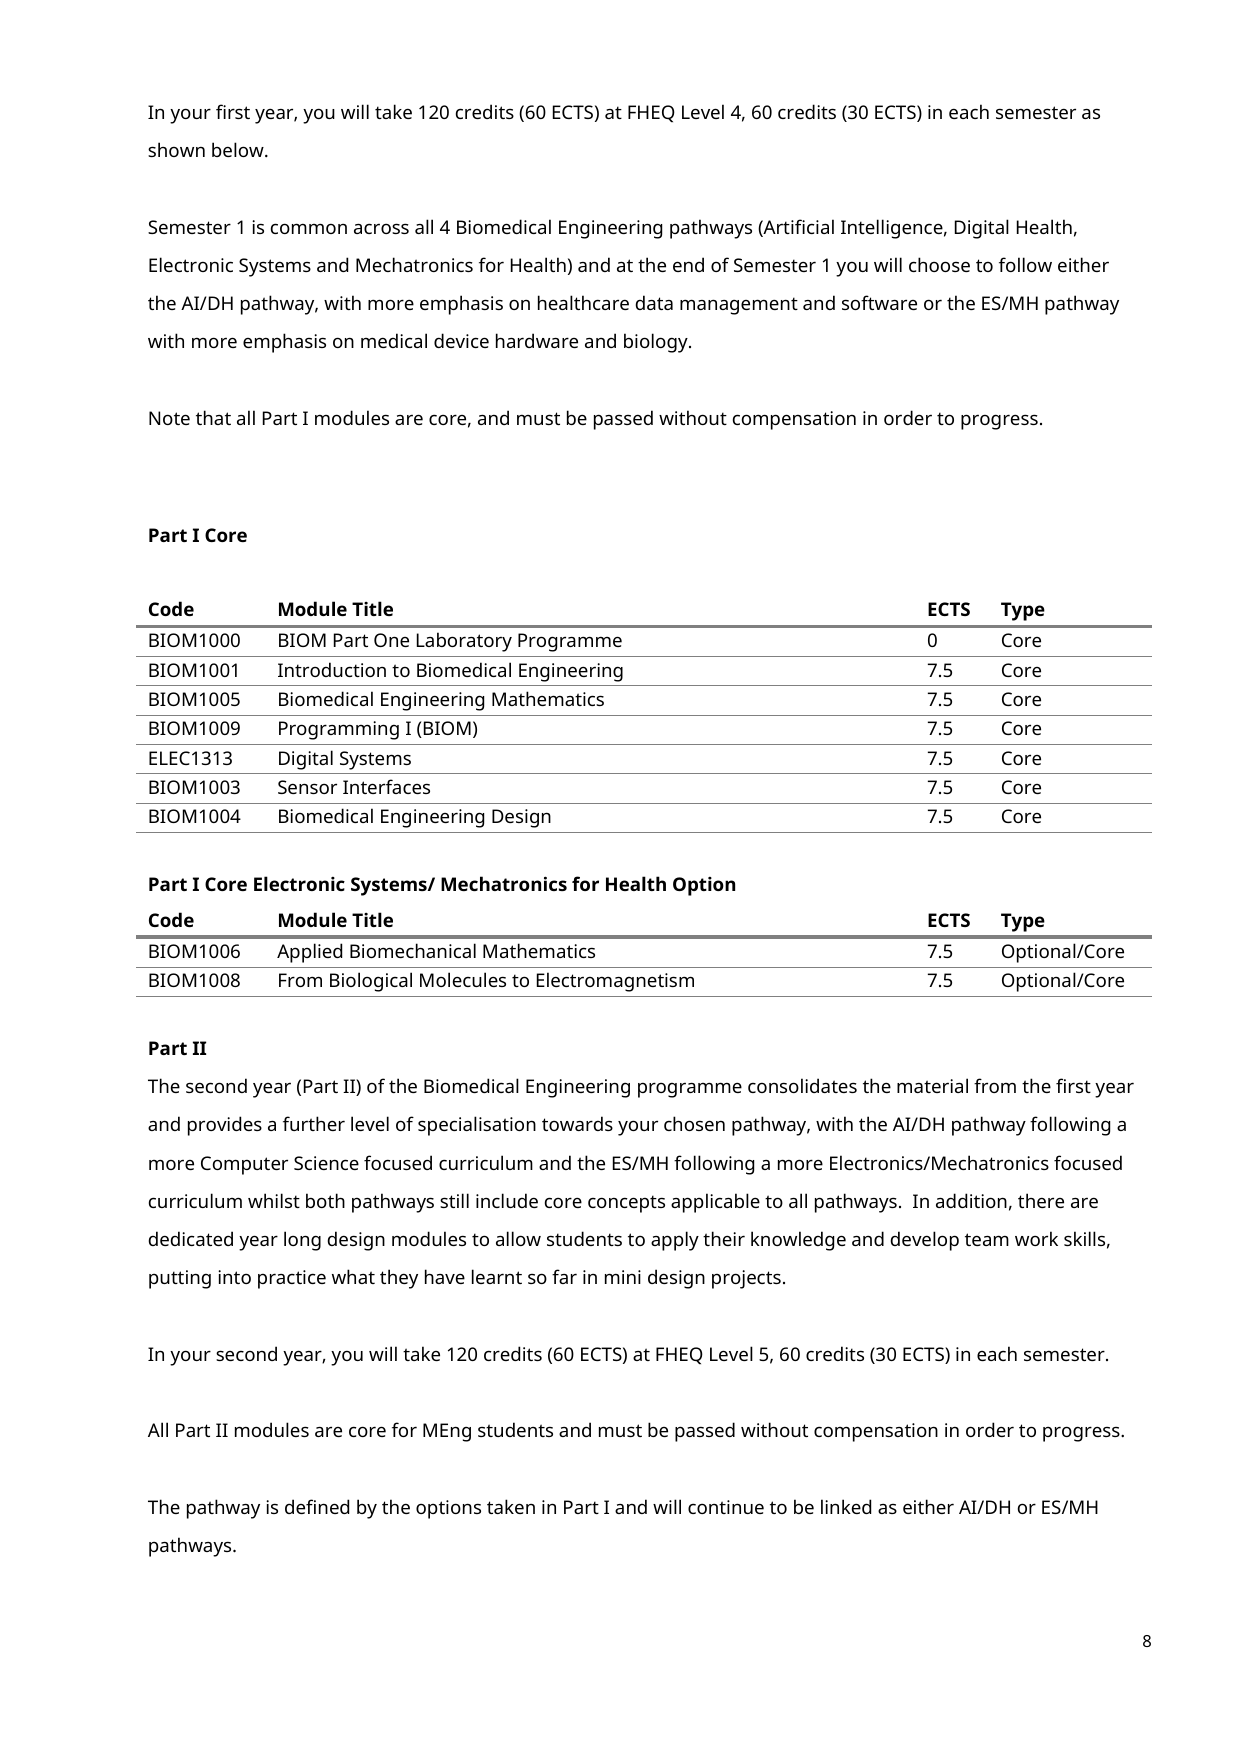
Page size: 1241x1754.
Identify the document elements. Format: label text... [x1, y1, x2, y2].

table_cell Type [989, 907, 1152, 935]
table_cell Applied Biomechanical Mathematics [266, 939, 916, 967]
table_cell Optional/Core [989, 939, 1152, 967]
table_cell From Biological Molecules to Electromagnetism [266, 968, 916, 996]
table_cell Module Title [266, 596, 916, 625]
table_cell BIOM1006 [136, 939, 266, 967]
table_cell Code [136, 907, 266, 935]
table_cell Core [989, 628, 1152, 656]
table_cell Optional/Core [989, 968, 1152, 996]
table_cell Code [136, 596, 266, 625]
table_cell BIOM Part One Laboratory Programme [266, 628, 916, 656]
table_cell Core [989, 745, 1152, 773]
table_cell In your first year, you will take 120 credits (60 ECTS) at FHEQ Level 4, 60 credits (30 ECTS) in each semester as shown below. Semester 1 is common across all 4 Biomedical Engineering pathways (Artificial Intelligence, Digital Health, Electronic Systems and Mechatronics for Health) and at the end of Semester 1 you will choose to follow either the AI/DH pathway, with more emphasis on healthcare data management and software or the ES/MH pathway with more emphasis on medical device hardware and biology. Note that all Part I modules are core, and must be passed without compensation in order to progress. [136, 99, 1152, 484]
table_cell Biomedical Engineering Design [266, 804, 916, 832]
table_cell BIOM1003 [136, 774, 266, 802]
table_cell 7.5 [916, 716, 989, 744]
table_cell 7.5 [916, 745, 989, 773]
table_cell Programming I (BIOM) [266, 716, 916, 744]
table_cell Core [989, 804, 1152, 832]
table_cell BIOM1004 [136, 804, 266, 832]
table_cell 7.5 [916, 686, 989, 714]
table_cell Sensor Interfaces [266, 774, 916, 802]
table_cell ECTS [916, 907, 989, 935]
table_cell Part I Core Electronic Systems/ Mechatronics for Health Option [136, 833, 1152, 907]
table_cell 7.5 [916, 774, 989, 802]
table_cell Part II The second year (Part II) of the Biomedical Engineering programme consolidates the material from the first year and provides a further level of specialisation towards your chosen pathway, with the AI/DH pathway following a more Computer Science focused curriculum and the ES/MH following a more Electronics/Mechatronics focused curriculum whilst both pathways still include core concepts applicable to all pathways. In addition, there are dedicated year long design modules to allow students to apply their knowledge and develop team work skills, putting into practice what they have learnt so far in mini design projects. In your second year, you will take 120 credits (60 ECTS) at FHEQ Level 5, 60 credits (30 ECTS) in each semester. All Part II modules are core for MEng students and must be passed without compensation in order to progress. The pathway is defined by the options taken in Part I and will continue to be linked as either AI/DH or ES/MH pathways. [136, 997, 1152, 1611]
table_cell Type [989, 596, 1152, 625]
table_cell Module Title [266, 907, 916, 935]
table_cell BIOM1008 [136, 968, 266, 996]
table_cell 7.5 [916, 968, 989, 996]
table_cell 7.5 [916, 939, 989, 967]
table_cell 7.5 [916, 657, 989, 685]
table_cell BIOM1001 [136, 657, 266, 685]
table_cell BIOM1009 [136, 716, 266, 744]
table_cell Core [989, 774, 1152, 802]
table_cell Biomedical Engineering Mathematics [266, 686, 916, 714]
table_cell BIOM1000 [136, 628, 266, 656]
table_cell ECTS [916, 596, 989, 625]
table_cell Digital Systems [266, 745, 916, 773]
table_cell 0 [916, 628, 989, 656]
table_cell BIOM1005 [136, 686, 266, 714]
table_cell ELEC1313 [136, 745, 266, 773]
table_cell Core [989, 686, 1152, 714]
table_cell 7.5 [916, 804, 989, 832]
table_cell Core [989, 716, 1152, 744]
table_cell Core [989, 657, 1152, 685]
table_cell Part I Core [136, 484, 1152, 596]
table_cell Introduction to Biomedical Engineering [266, 657, 916, 685]
